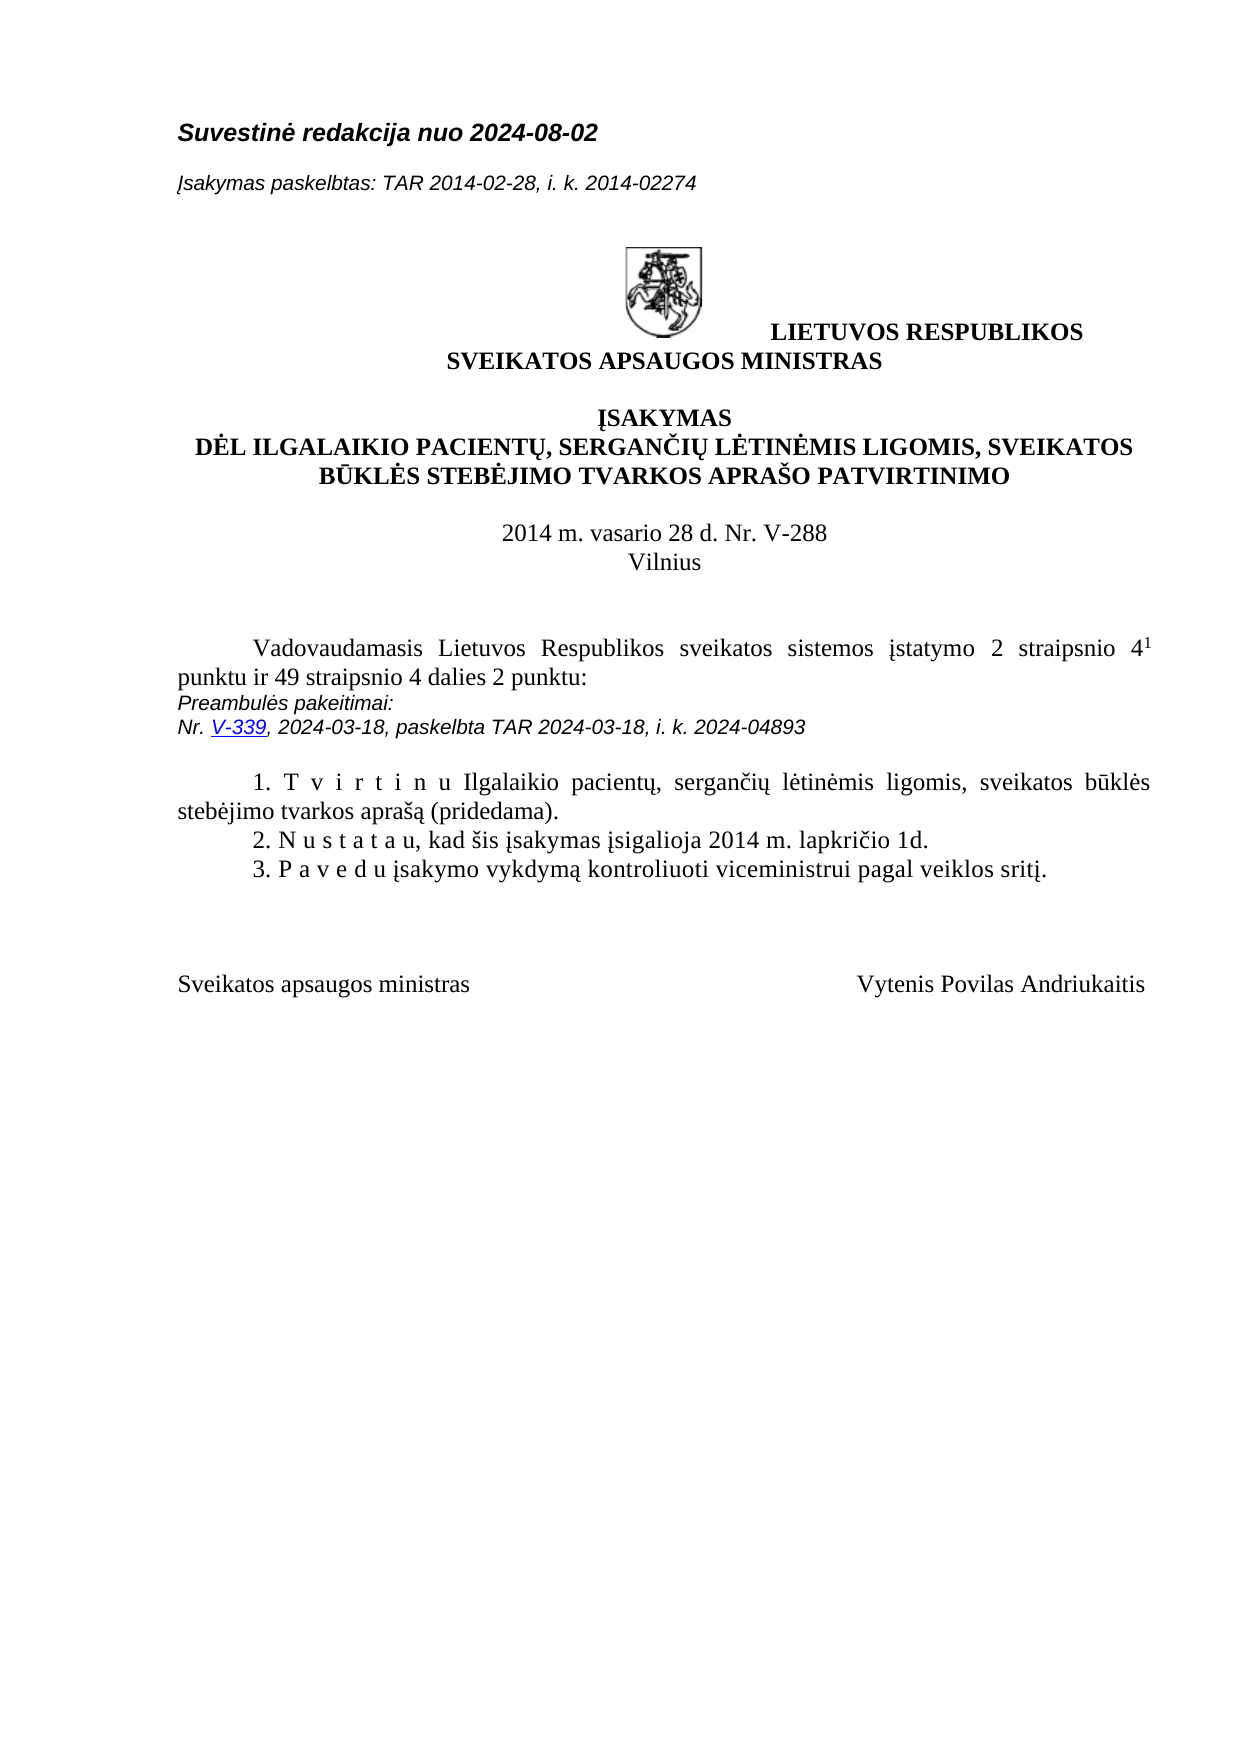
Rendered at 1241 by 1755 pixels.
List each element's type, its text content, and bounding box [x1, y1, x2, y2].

text 1. T v i r t i n u Ilgalaikio pacientų, sergančių lėtinėmis ligomis, sveikatos būklės stebėjimo tvarkos aprašą (pridedama). [177, 767, 1152, 825]
text 2. N u s t a t a u, kad šis įsakymas įsigalioja 2014 m. lapkričio 1d. [177, 825, 1152, 854]
text ĮSAKYMAS [177, 403, 1152, 432]
text Vadovaudamasis Lietuvos Respublikos sveikatos sistemos įstatymo 2 straipsnio 41 punktu ir 49 straipsnio 4 dalies 2 punktu: [177, 633, 1152, 691]
text Įsakymas paskelbtas: TAR 2014-02-28, i. k. 2014-02274 [177, 171, 1152, 195]
text Nr. V-339, 2024-03-18, paskelbta TAR 2024-03-18, i. k. 2024-04893 [177, 715, 1152, 739]
text Vilnius [177, 547, 1152, 576]
text DĖL ILGALAIKIO PACIENTŲ, SERGANČIŲ LĖTINĖMIS LIGOMIS, SVEIKATOS BŪKLĖS STEBĖJIMO TVARKOS APRAŠO PATVIRTINIMO [177, 432, 1152, 489]
text Preambulės pakeitimai: [177, 691, 1152, 715]
text LIETUVOS RESPUBLIKOS SVEIKATOS APSAUGOS MINISTRAS [177, 317, 1152, 374]
text 3. P a v e d u įsakymo vykdymą kontroliuoti viceministrui pagal veiklos sritį. [177, 854, 1152, 882]
text Sveikatos apsaugos ministras Vytenis Povilas Andriukaitis [177, 969, 1152, 997]
text 2014 m. vasario 28 d. Nr. V-288 [177, 518, 1152, 547]
text Suvestinė redakcija nuo 2024-08-02 [177, 118, 1152, 147]
